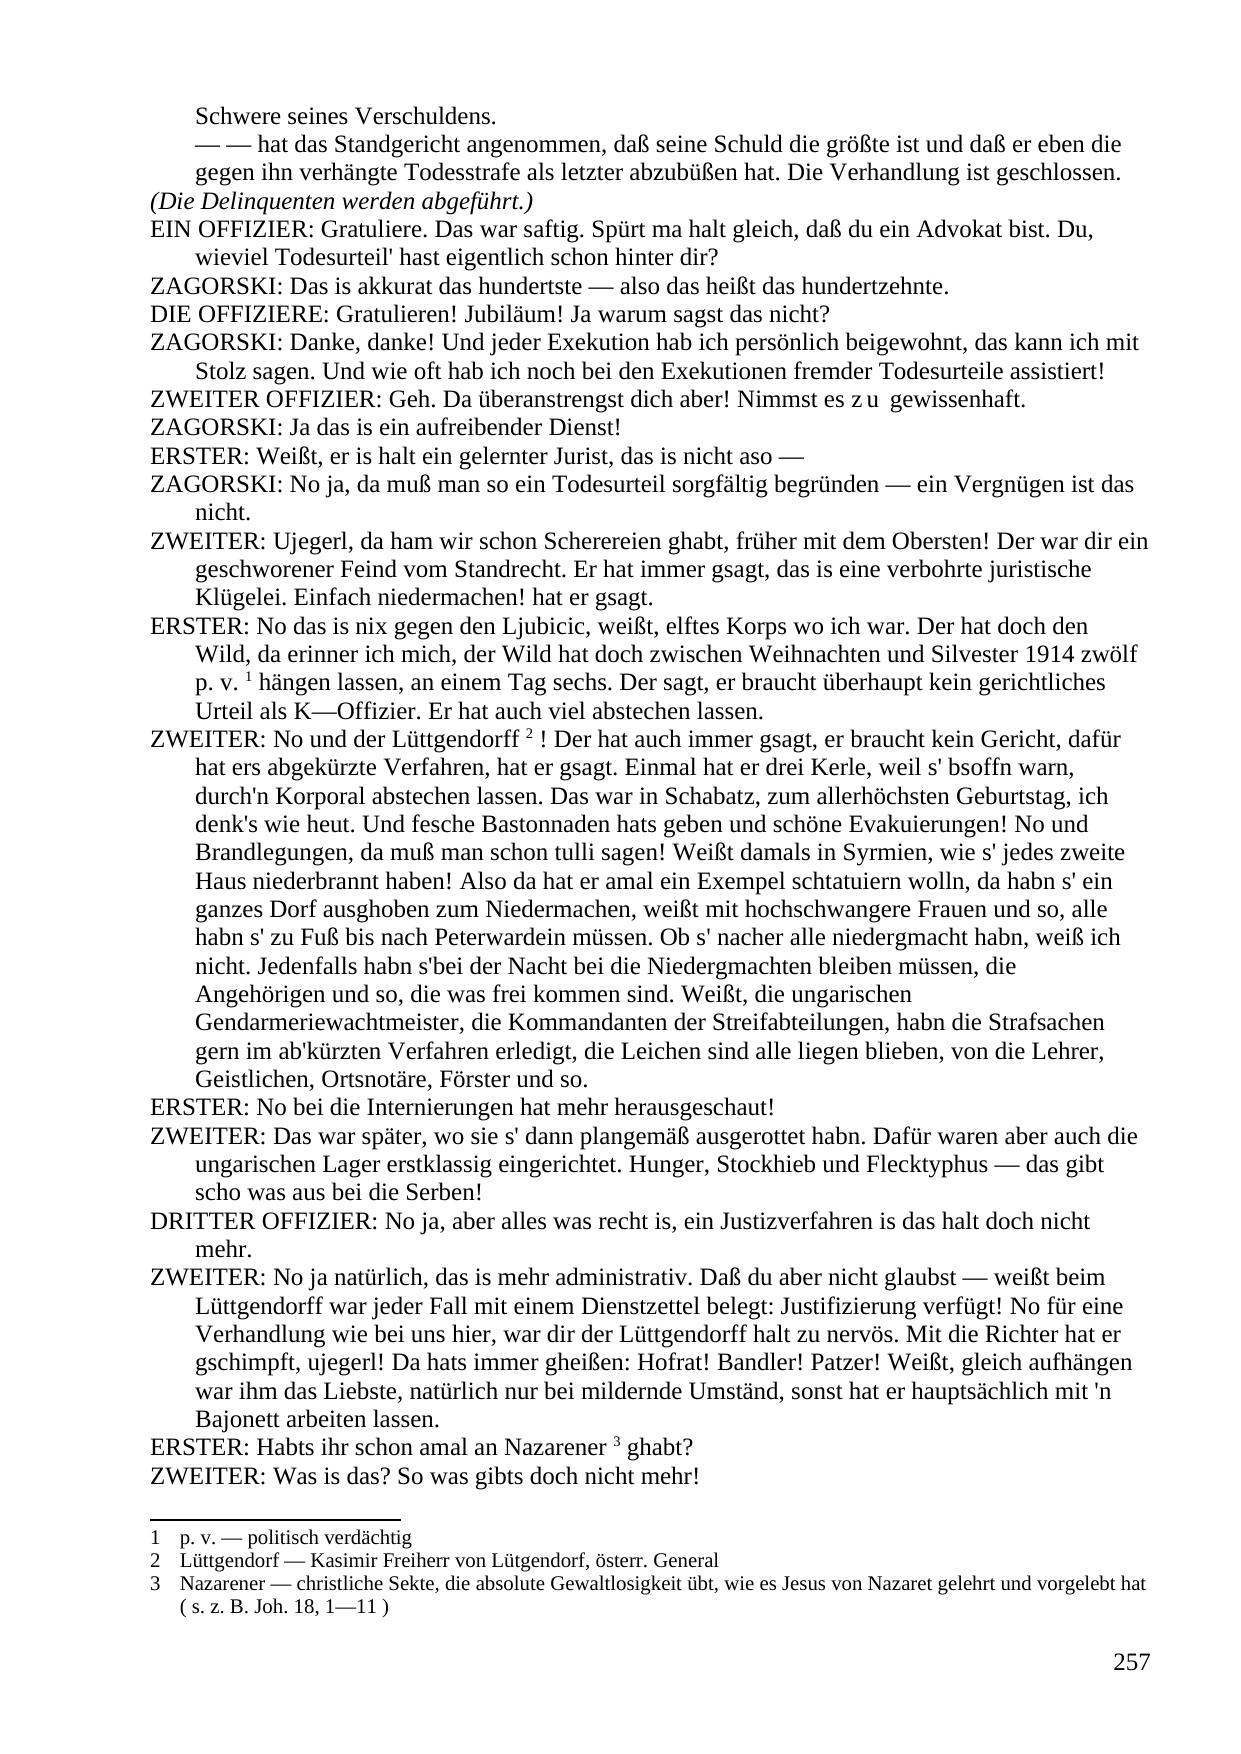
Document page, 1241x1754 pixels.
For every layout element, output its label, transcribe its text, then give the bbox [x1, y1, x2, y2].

text ZAGORSKI: Danke, danke! Und jeder Exekution hab ich persönlich beigewohnt, das kann ich mit Stolz sagen. Und wie oft hab ich noch bei den Exekutionen fremder Todesurteile assistiert! [150, 328, 1151, 384]
text ERSTER: No bei die Internierungen hat mehr herausgeschaut! [150, 1093, 1151, 1121]
text EIN OFFIZIER: Gratuliere. Das war saftig. Spürt ma halt gleich, daß du ein Advokat bist. Du, wieviel Todesurteil' hast eigentlich schon hinter dir? [150, 214, 1151, 271]
text ZWEITER: Das war später, wo sie s' dann plangemäß ausgerottet habn. Dafür waren aber auch die ungarischen Lager erstklassig eingerichtet. Hunger, Stockhieb und Flecktyphus — das gibt scho was aus bei die Serben! [150, 1121, 1151, 1206]
text ERSTER: Habts ihr schon amal an Nazarener ghabt? [150, 1433, 1151, 1461]
text ERSTER: No das is nix gegen den Ljubicic, weißt, elftes Korps wo ich war. Der hat doch den Wild, da erinner ich mich, der Wild hat doch zwischen Weihnachten und Silvester 1914 zwölf p. v. hängen lassen, an einem Tag sechs. Der sagt, er braucht überhaupt kein gerichtliches Urteil als K—Offizier. Er hat auch viel abstechen lassen. [150, 611, 1151, 724]
text Schwere seines Verschuldens. — — hat das Standgericht angenommen, daß seine Schuld die größte ist und daß er eben die gegen ihn verhängte Todesstrafe als letzter abzubüßen hat. Die Verhandlung ist geschlossen. [150, 75, 1151, 186]
text Lüttgendorf — Kasimir Freiherr von Lütgendorf, österr. General [150, 1549, 1151, 1572]
text DIE OFFIZIERE: Gratulieren! Jubiläum! Ja warum sagst das nicht? [150, 299, 1151, 328]
text ZAGORSKI: Das is akkurat das hundertste — also das heißt das hundertzehnte. [150, 271, 1151, 299]
text Nazarener — christliche Sekte, die absolute Gewaltlosigkeit übt, wie es Jesus von Nazaret gelehrt und vorgelebt hat ( s. z. B. Joh. 18, 1—11 ) [150, 1572, 1151, 1618]
text ZWEITER: No und der Lüttgendorff ! Der hat auch immer gsagt, er braucht kein Gericht, dafür hat ers abgekürzte Verfahren, hat er gsagt. Einmal hat er drei Kerle, weil s' bsoffn warn, durch'n Korporal abstechen lassen. Das war in Schabatz, zum allerhöchsten Geburtstag, ich denk's wie heut. Und fesche Bastonnaden hats geben und schöne Evakuierungen! No und Brandlegungen, da muß man schon tulli sagen! Weißt damals in Syrmien, wie s' jedes zweite Haus niederbrannt haben! Also da hat er amal ein Exempel schtatuiern wolln, da habn s' ein ganzes Dorf ausghoben zum Niedermachen, weißt mit hochschwangere Frauen und so, alle habn s' zu Fuß bis nach Peterwardein müssen. Ob s' nacher alle niedergmacht habn, weiß ich nicht. Jedenfalls habn s'bei der Nacht bei die Niedergmachten bleiben müssen, die Angehörigen und so, die was frei kommen sind. Weißt, die ungarischen Gendarmeriewachtmeister, die Kommandanten der Streifabteilungen, habn die Strafsachen gern im ab'kürzten Verfahren erledigt, die Leichen sind alle liegen blieben, von die Lehrer, Geistlichen, Ortsnotäre, Förster und so. [150, 724, 1151, 1093]
text ZAGORSKI: Ja das is ein aufreibender Dienst! [150, 413, 1151, 441]
text ERSTER: Weißt, er is halt ein gelernter Jurist, das is nicht aso — [150, 441, 1151, 469]
text ZAGORSKI: No ja, da muß man so ein Todesurteil sorgfältig begründen — ein Vergnügen ist das nicht. [150, 469, 1151, 526]
text ZWEITER: Ujegerl, da ham wir schon Scherereien ghabt, früher mit dem Obersten! Der war dir ein geschworener Feind vom Standrecht. Er hat immer gsagt, das is eine verbohrte juristische Klügelei. Einfach niedermachen! hat er gsagt. [150, 526, 1151, 611]
text DRITTER OFFIZIER: No ja, aber alles was recht is, ein Justizverfahren is das halt doch nicht mehr. [150, 1206, 1151, 1263]
text p. v. — politisch verdächtig [150, 1526, 1151, 1549]
text ZWEITER OFFIZIER: Geh. Da überanstrengst dich aber! Nimmst es zu gewissenhaft. [150, 384, 1151, 413]
text (Die Delinquenten werden abgeführt.) [150, 186, 1151, 214]
text ZWEITER: No ja natürlich, das is mehr administrativ. Daß du aber nicht glaubst — weißt beim Lüttgendorff war jeder Fall mit einem Dienstzettel belegt: Justifizierung verfügt! No für eine Verhandlung wie bei uns hier, war dir der Lüttgendorff halt zu nervös. Mit die Richter hat er gschimpft, ujegerl! Da hats immer gheißen: Hofrat! Bandler! Patzer! Weißt, gleich aufhängen war ihm das Liebste, natürlich nur bei mildernde Umständ, sonst hat er hauptsächlich mit 'n Bajonett arbeiten lassen. [150, 1263, 1151, 1433]
text ZWEITER: Was is das? So was gibts doch nicht mehr! [150, 1461, 1151, 1489]
